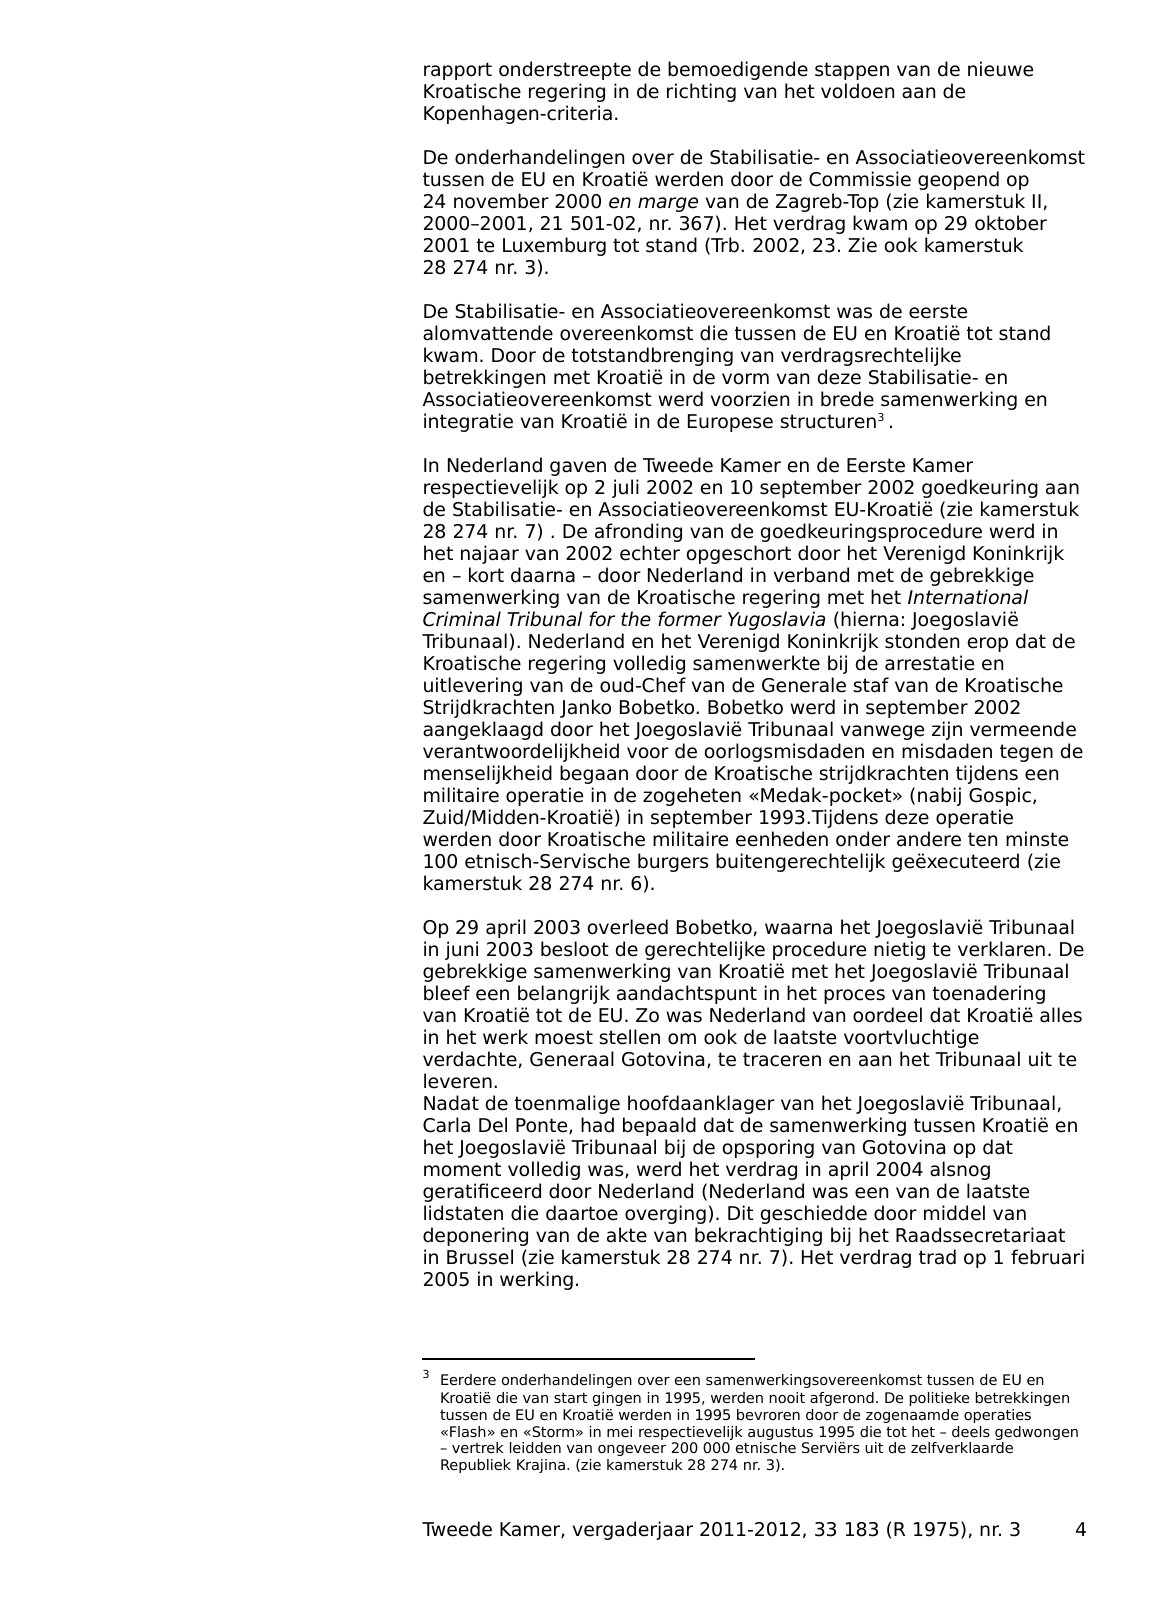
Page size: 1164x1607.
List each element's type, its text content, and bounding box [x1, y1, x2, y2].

text Nadat de toenmalige hoofdaanklager van het Joegoslavië Tribunaal, Carla Del Ponte, had bepaald dat de samenwerking tussen Kroatië en het Joegoslavië Tribunaal bij de opsporing van Gotovina op dat moment volledig was, werd het verdrag in april 2004 alsnog geratificeerd door Nederland (Nederland was een van de laatste lidstaten die daartoe overging). Dit geschiedde door middel van deponering van de akte van bekrachtiging bij het Raadssecretariaat in Brussel (zie kamerstuk 28 274 nr. 7). Het verdrag trad op 1 februari 2005 in werking. [422, 1093, 1087, 1291]
text De onderhandelingen over de Stabilisatie- en Associatieovereenkomst tussen de EU en Kroatië werden door de Commissie geopend op 24 november 2000 en marge van de Zagreb-Top (zie kamerstuk II, 2000–2001, 21 501-02, nr. 367). Het verdrag kwam op 29 oktober 2001 te Luxemburg tot stand (Trb. 2002, 23. Zie ook kamerstuk 28 274 nr. 3). [422, 147, 1087, 279]
text rapport onderstreepte de bemoedigende stappen van de nieuwe Kroatische regering in de richting van het voldoen aan de Kopenhagen-criteria. [422, 59, 1087, 125]
text In Nederland gaven de Tweede Kamer en de Eerste Kamer respectievelijk op 2 juli 2002 en 10 september 2002 goedkeuring aan de Stabilisatie- en Associatieovereenkomst EU-Kroatië (zie kamerstuk 28 274 nr. 7) . De afronding van de goedkeuringsprocedure werd in het najaar van 2002 echter opgeschort door het Verenigd Koninkrijk en – kort daarna – door Nederland in verband met de gebrekkige samenwerking van de Kroatische regering met het International Criminal Tribunal for the former Yugoslavia (hierna: Joegoslavië Tribunaal). Nederland en het Verenigd Koninkrijk stonden erop dat de Kroatische regering volledig samenwerkte bij de arrestatie en uitlevering van de oud-Chef van de Generale staf van de Kroatische Strijdkrachten Janko Bobetko. Bobetko werd in september 2002 aangeklaagd door het Joegoslavië Tribunaal vanwege zijn vermeende verantwoordelijkheid voor de oorlogsmisdaden en misdaden tegen de menselijkheid begaan door de Kroatische strijdkrachten tijdens een militaire operatie in de zogeheten «Medak-pocket» (nabij Gospic, Zuid/Midden-Kroatië) in september 1993.Tijdens deze operatie werden door Kroatische militaire eenheden onder andere ten minste 100 etnisch-Servische burgers buitengerechtelijk geëxecuteerd (zie kamerstuk 28 274 nr. 6). [422, 455, 1087, 895]
text Op 29 april 2003 overleed Bobetko, waarna het Joegoslavië Tribunaal in juni 2003 besloot de gerechtelijke procedure nietig te verklaren. De gebrekkige samenwerking van Kroatië met het Joegoslavië Tribunaal bleef een belangrijk aandachtspunt in het proces van toenadering van Kroatië tot de EU. Zo was Nederland van oordeel dat Kroatië alles in het werk moest stellen om ook de laatste voortvluchtige verdachte, Generaal Gotovina, te traceren en aan het Tribunaal uit te leveren. [422, 917, 1087, 1093]
text Eerdere onderhandelingen over een samenwerkingsovereenkomst tussen de EU en Kroatië die van start gingen in 1995, werden nooit afgerond. De politieke betrekkingen tussen de EU en Kroatië werden in 1995 bevroren door de zogenaamde operaties «Flash» en «Storm» in mei respectievelijk augustus 1995 die tot het – deels gedwongen – vertrek leidden van ongeveer 200 000 etnische Serviërs uit de zelfverklaarde Republiek Krajina. (zie kamerstuk 28 274 nr. 3). [422, 1368, 1087, 1474]
text De Stabilisatie- en Associatieovereenkomst was de eerste alomvattende overeenkomst die tussen de EU en Kroatië tot stand kwam. Door de totstandbrenging van verdragsrechtelijke betrekkingen met Kroatië in de vorm van deze Stabilisatie- en Associatieovereenkomst werd voorzien in brede samenwerking en integratie van Kroatië in de Europese structuren. [422, 301, 1087, 433]
